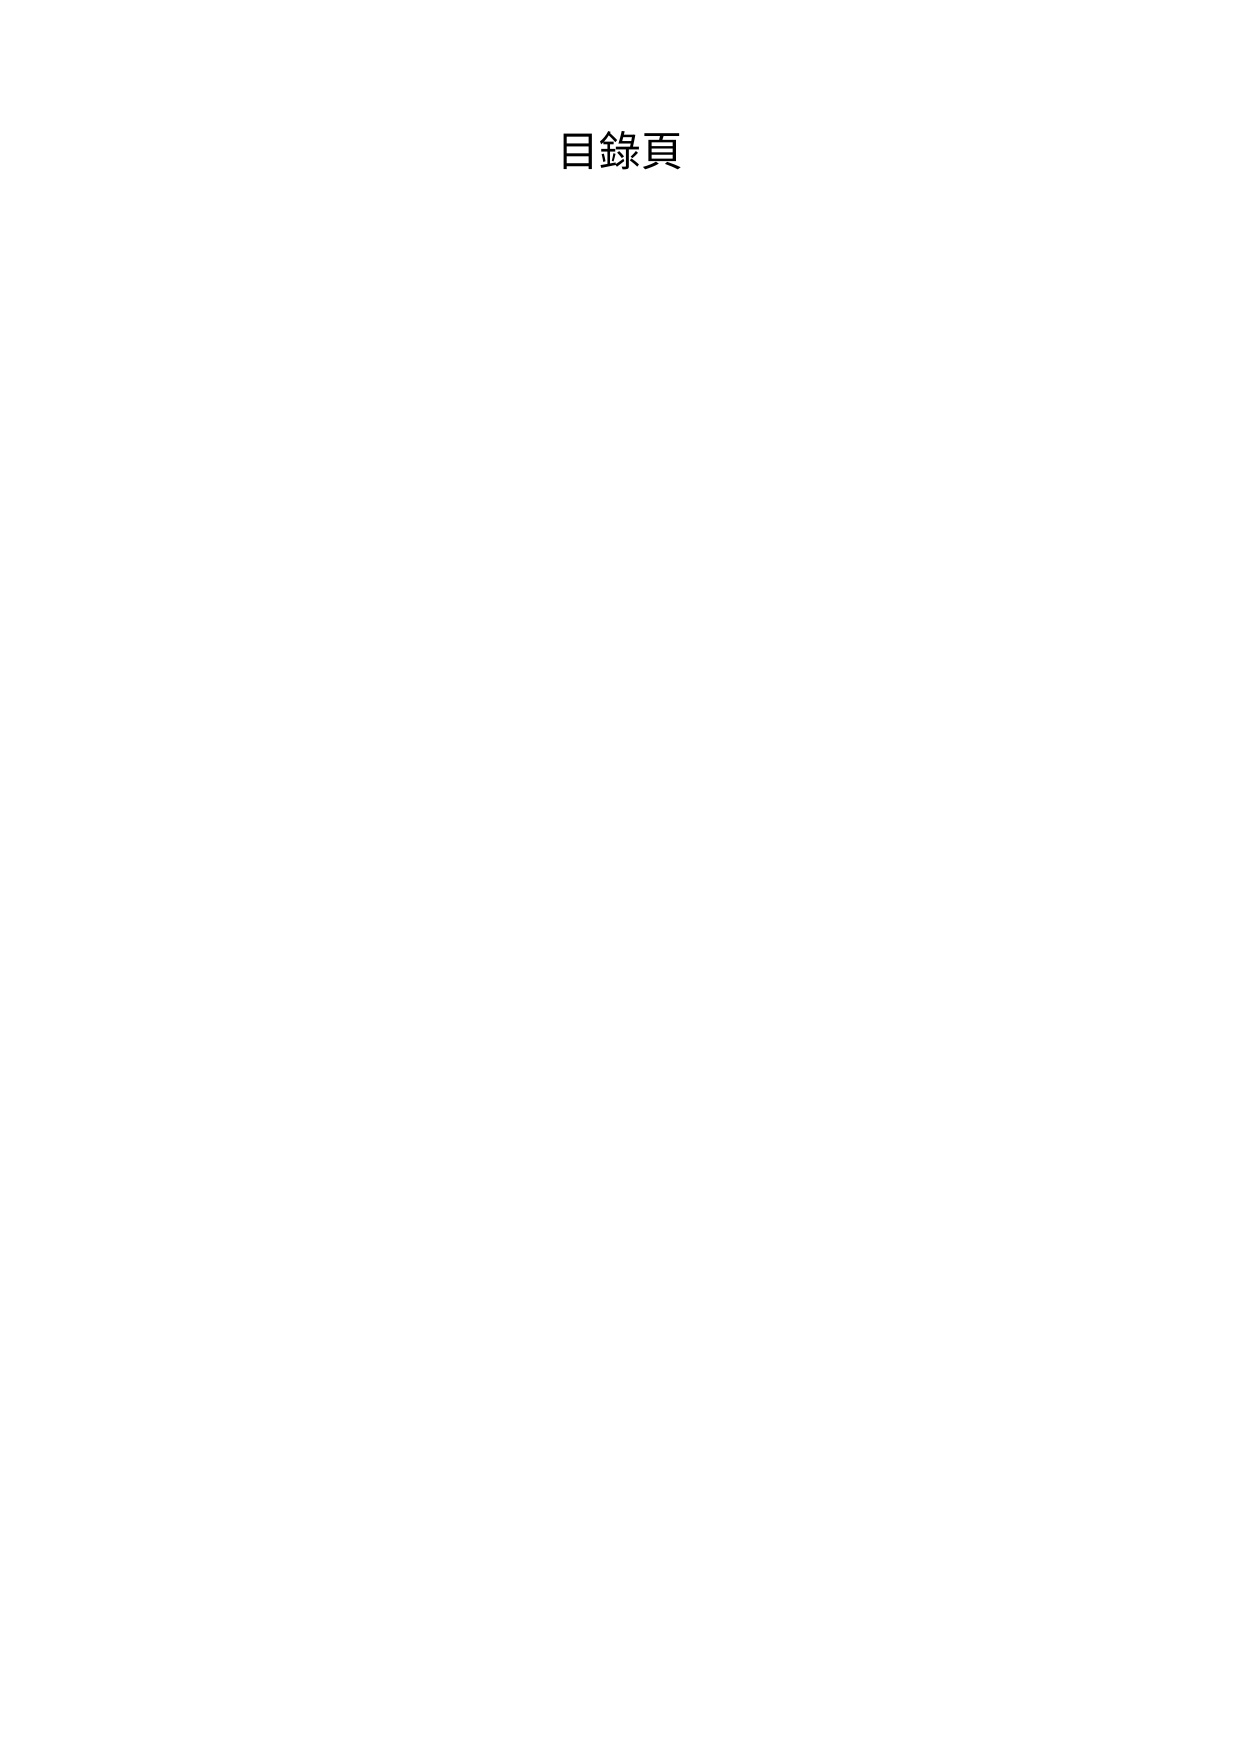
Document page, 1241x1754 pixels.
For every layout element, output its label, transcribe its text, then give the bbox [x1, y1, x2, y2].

text 目錄頁 [118, 118, 1122, 178]
